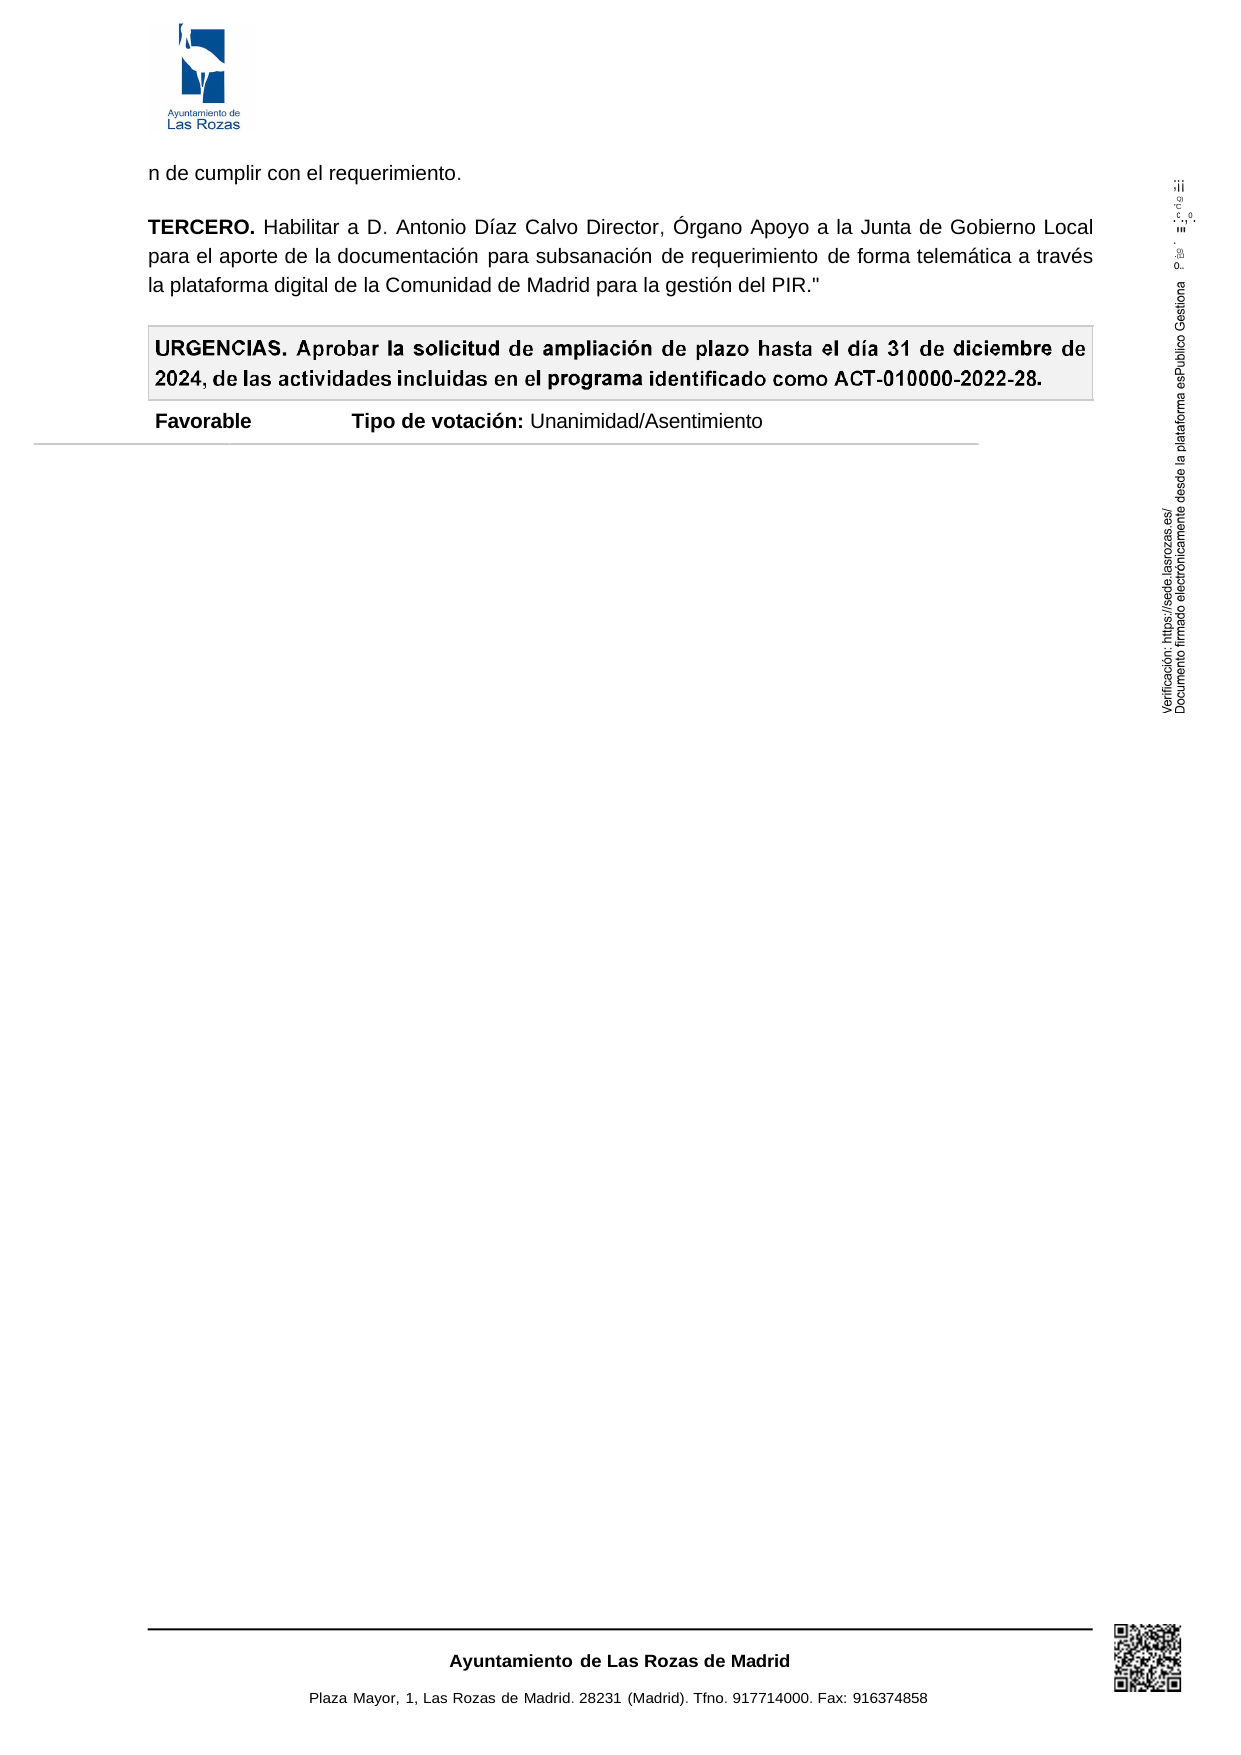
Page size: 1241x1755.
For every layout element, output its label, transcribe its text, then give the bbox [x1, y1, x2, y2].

text "C [1174, 203, 1182, 211]
text ."' [1173, 226, 1199, 249]
text o.. [1174, 259, 1199, 272]
list (1J [1098, 254, 1176, 259]
text Favorable Tipo de votación: Unanimidad/Asentimiento [155, 408, 1094, 432]
text O) [1176, 249, 1199, 254]
text n de cumplir con el requerimiento. [148, 161, 1093, 185]
text ;¡¡ [1173, 174, 1199, 193]
text Q) [1176, 196, 1199, 203]
text .c.,o. [1172, 206, 1199, 226]
text TERCERO. Habilitar a D. Antonio Díaz Calvo Director, Órgano Apoyo a la Junta de Gobierno Local para el aporte de la documentación para subsanación de requerimiento de forma telemática a través la plataforma digital de la Comunidad de Madrid para la gestión del PIR." [148, 215, 1094, 297]
